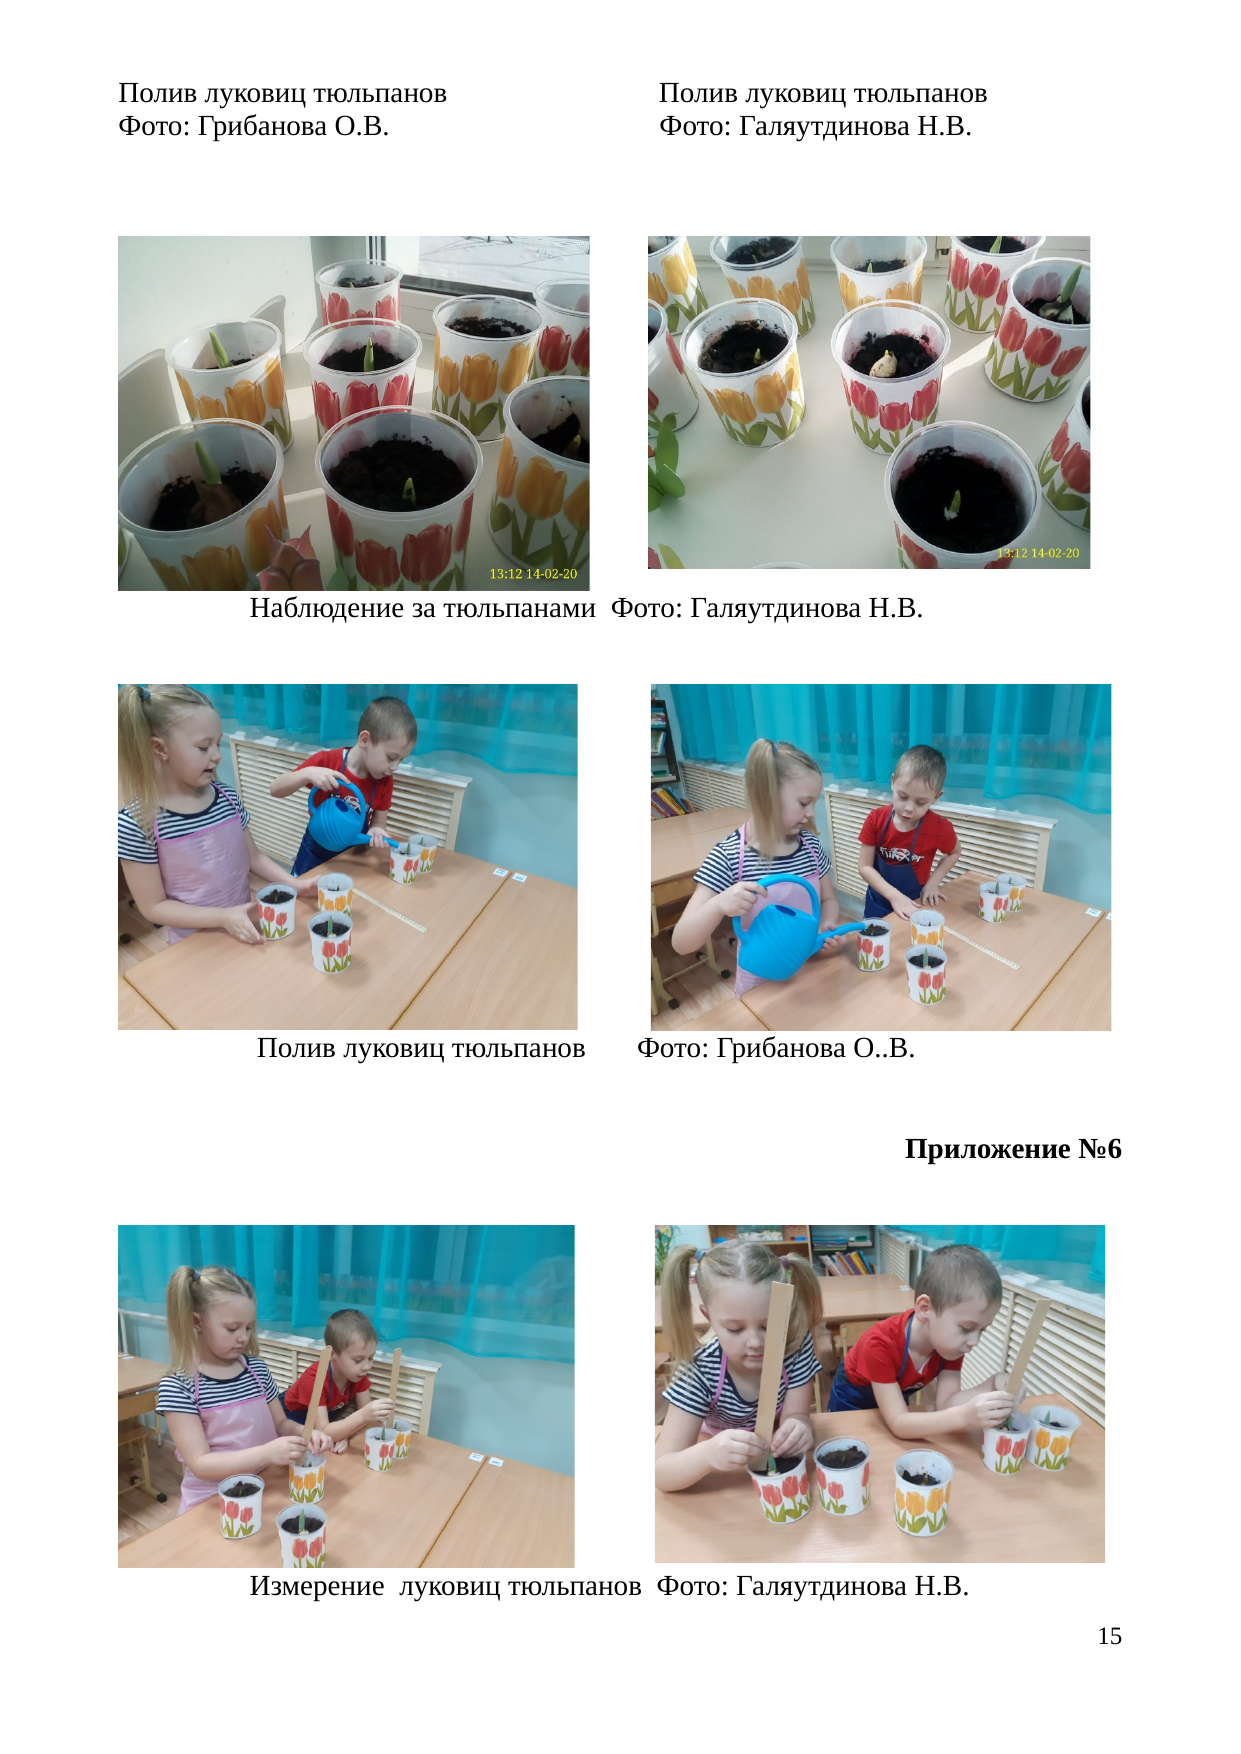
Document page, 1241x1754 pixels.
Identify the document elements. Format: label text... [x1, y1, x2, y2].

text Приложение №6 [118, 1131, 1122, 1164]
text Фото: Грибанова О.В. Фото: Галяутдинова Н.В. [118, 108, 1122, 142]
text Полив луковиц тюльпанов Полив луковиц тюльпанов [118, 75, 1122, 108]
text Измерение луковиц тюльпанов Фото: Галяутдинова Н.В. [118, 1568, 1122, 1601]
text Наблюдение за тюльпанами Фото: Галяутдинова Н.В. [118, 590, 1122, 624]
text Полив луковиц тюльпанов Фото: Грибанова О..В. [118, 1030, 1122, 1064]
